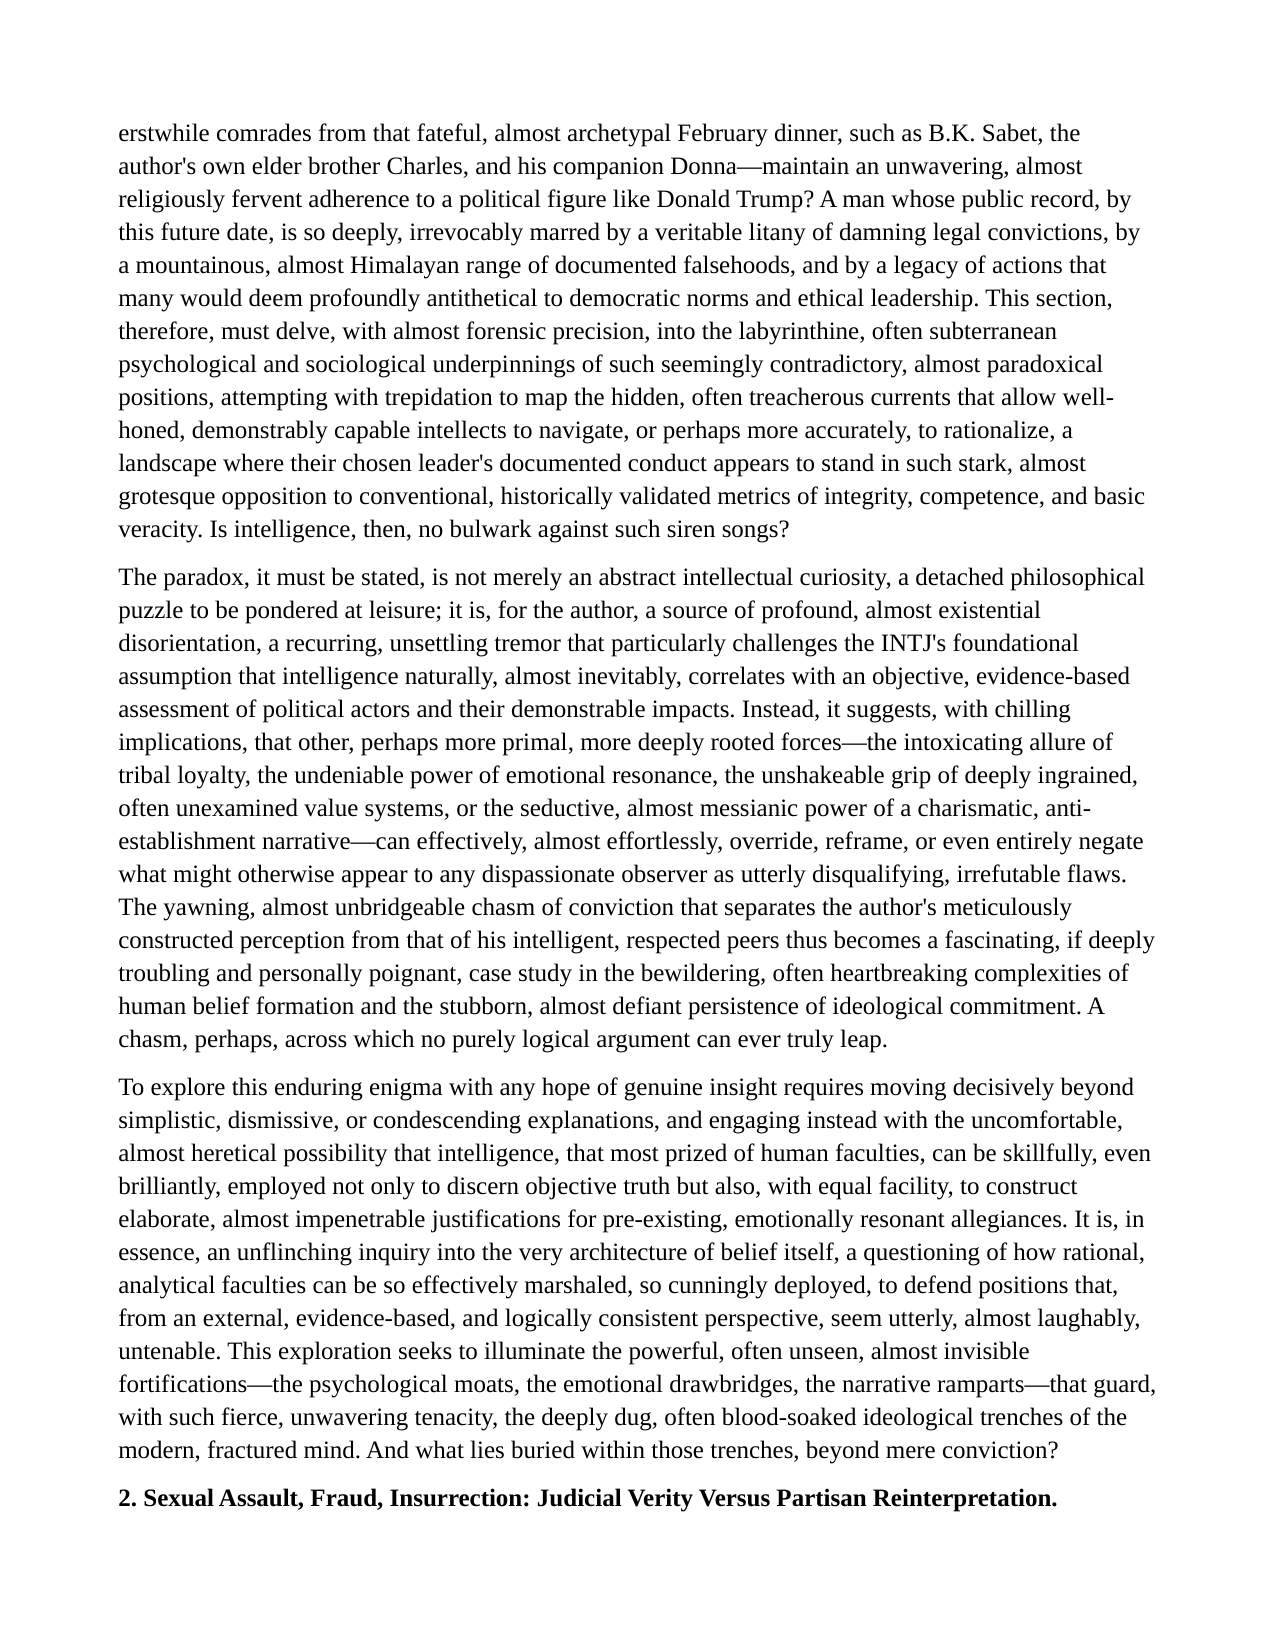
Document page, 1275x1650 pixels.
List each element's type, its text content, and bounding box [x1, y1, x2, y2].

text erstwhile comrades from that fateful, almost archetypal February dinner, such as B.K. Sabet, the author's own elder brother Charles, and his companion Donna—maintain an unwavering, almost religiously fervent adherence to a political figure like Donald Trump? A man whose public record, by this future date, is so deeply, irrevocably marred by a veritable litany of damning legal convictions, by a mountainous, almost Himalayan range of documented falsehoods, and by a legacy of actions that many would deem profoundly antithetical to democratic norms and ethical leadership. This section, therefore, must delve, with almost forensic precision, into the labyrinthine, often subterranean psychological and sociological underpinnings of such seemingly contradictory, almost paradoxical positions, attempting with trepidation to map the hidden, often treacherous currents that allow well-honed, demonstrably capable intellects to navigate, or perhaps more accurately, to rationalize, a landscape where their chosen leader's documented conduct appears to stand in such stark, almost grotesque opposition to conventional, historically validated metrics of integrity, competence, and basic veracity. Is intelligence, then, no bulwark against such siren songs? [118, 118, 1157, 543]
text The paradox, it must be stated, is not merely an abstract intellectual curiosity, a detached philosophical puzzle to be pondered at leisure; it is, for the author, a source of profound, almost existential disorientation, a recurring, unsettling tremor that particularly challenges the INTJ's foundational assumption that intelligence naturally, almost inevitably, correlates with an objective, evidence-based assessment of political actors and their demonstrable impacts. Instead, it suggests, with chilling implications, that other, perhaps more primal, more deeply rooted forces—the intoxicating allure of tribal loyalty, the undeniable power of emotional resonance, the unshakeable grip of deeply ingrained, often unexamined value systems, or the seductive, almost messianic power of a charismatic, anti-establishment narrative—can effectively, almost effortlessly, override, reframe, or even entirely negate what might otherwise appear to any dispassionate observer as utterly disqualifying, irrefutable flaws. The yawning, almost unbridgeable chasm of conviction that separates the author's meticulously constructed perception from that of his intelligent, respected peers thus becomes a fascinating, if deeply troubling and personally poignant, case study in the bewildering, often heartbreaking complexities of human belief formation and the stubborn, almost defiant persistence of ideological commitment. A chasm, perhaps, across which no purely logical argument can ever truly leap. [118, 562, 1157, 1053]
text To explore this enduring enigma with any hope of genuine insight requires moving decisively beyond simplistic, dismissive, or condescending explanations, and engaging instead with the uncomfortable, almost heretical possibility that intelligence, that most prized of human faculties, can be skillfully, even brilliantly, employed not only to discern objective truth but also, with equal facility, to construct elaborate, almost impenetrable justifications for pre-existing, emotionally resonant allegiances. It is, in essence, an unflinching inquiry into the very architecture of belief itself, a questioning of how rational, analytical faculties can be so effectively marshaled, so cunningly deployed, to defend positions that, from an external, evidence-based, and logically consistent perspective, seem utterly, almost laughably, untenable. This exploration seeks to illuminate the powerful, often unseen, almost invisible fortifications—the psychological moats, the emotional drawbridges, the narrative ramparts—that guard, with such fierce, unwavering tenacity, the deeply dug, often blood-soaked ideological trenches of the modern, fractured mind. And what lies buried within those trenches, beyond mere conviction? [118, 1072, 1157, 1464]
text 2. Sexual Assault, Fraud, Insurrection: Judicial Verity Versus Partisan Reinterpretation. [118, 1483, 1157, 1511]
